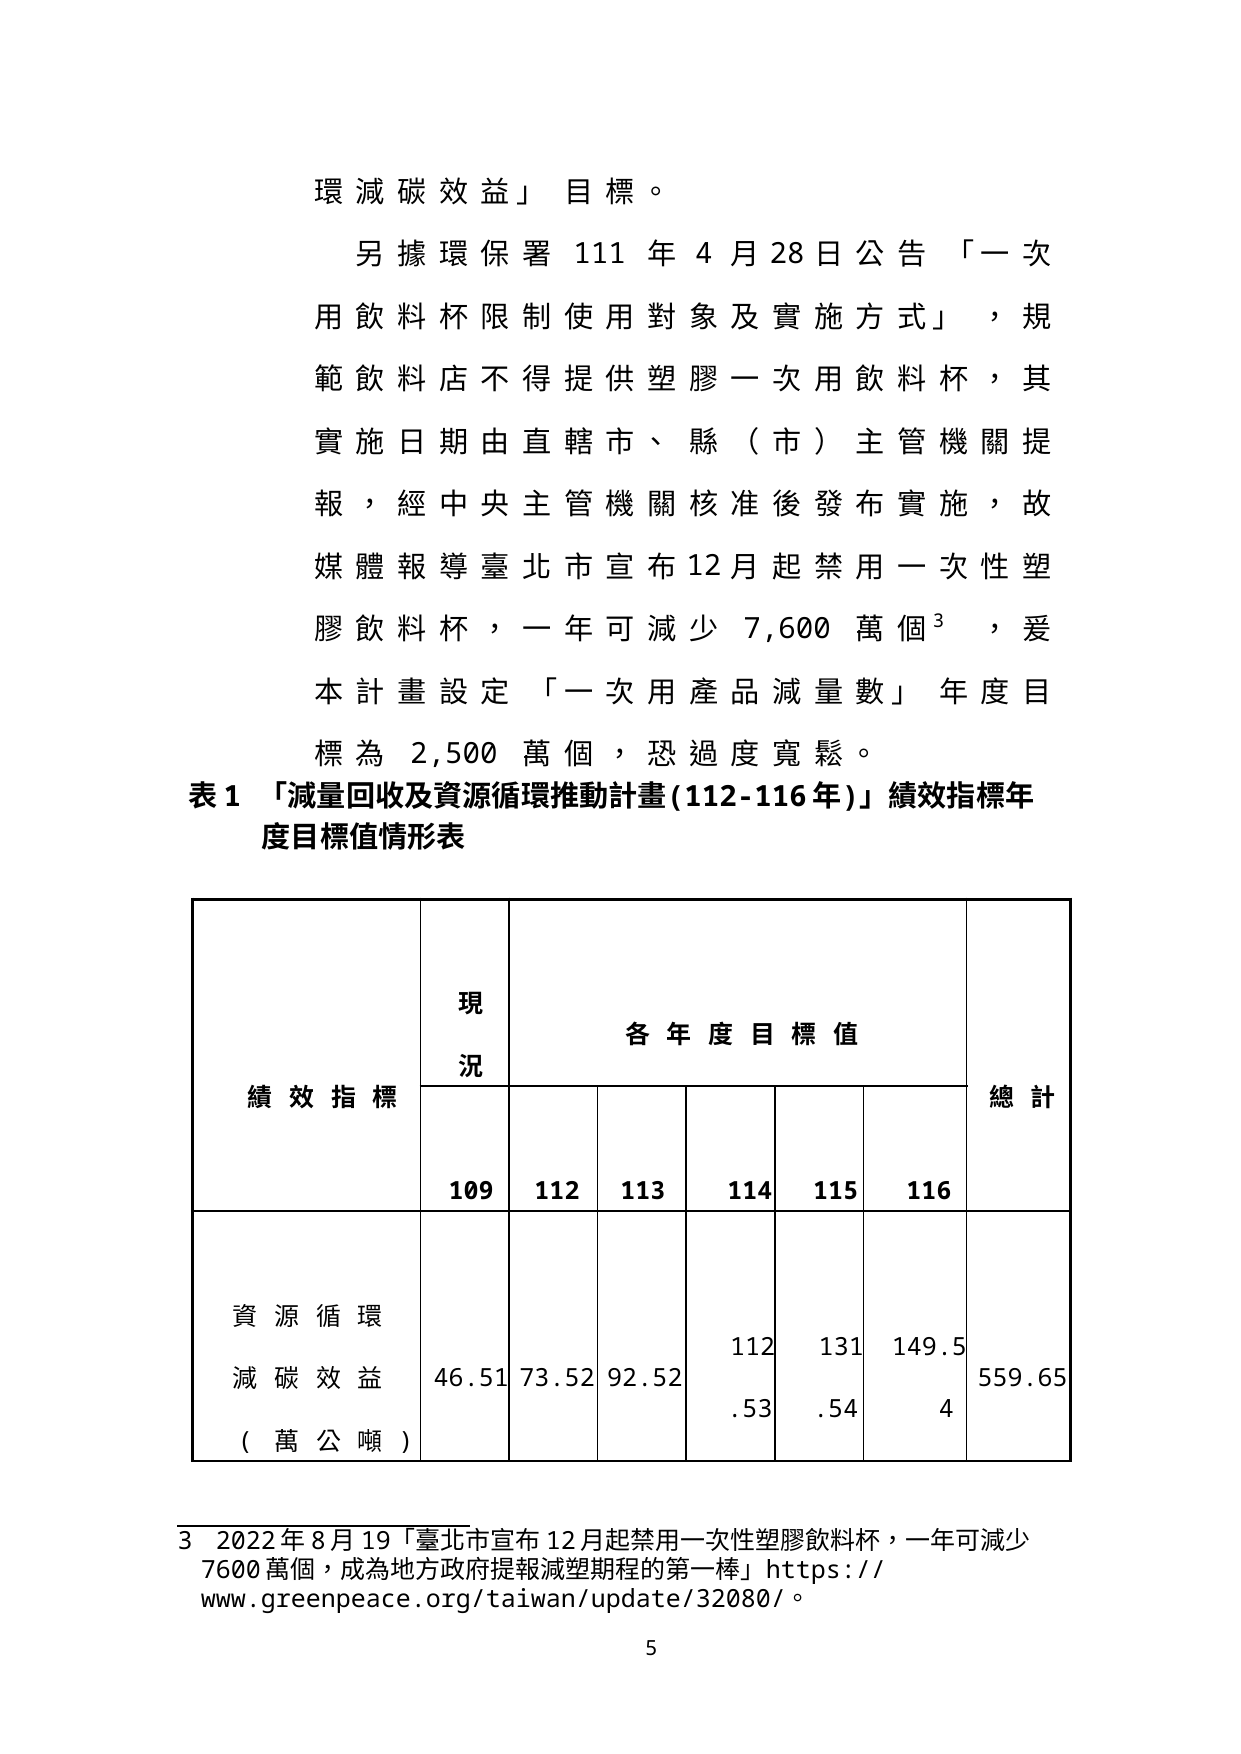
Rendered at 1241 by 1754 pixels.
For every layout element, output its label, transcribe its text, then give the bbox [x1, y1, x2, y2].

table_cell 資源循環減碳效益 (萬公噸) [194, 1212, 420, 1460]
table_cell 559.65 [967, 1212, 1069, 1460]
table_cell 112 [510, 1087, 597, 1210]
table_cell 149.54 [864, 1212, 966, 1460]
table_cell 113 [598, 1087, 685, 1210]
table_header 各年度目標值 [510, 901, 966, 1085]
text 表1 「減量回收及資源循環推動計畫(112-116年)」績效指標年度目標值情形表 [188, 773, 1058, 856]
table_cell 46.51 [421, 1212, 508, 1460]
table_cell 92.52 [598, 1212, 685, 1460]
table_cell 109 [421, 1087, 508, 1210]
table_cell 116 [864, 1087, 966, 1210]
table_header 現況 [421, 901, 508, 1085]
table_cell 131.54 [776, 1212, 863, 1460]
table_cell 115 [776, 1087, 863, 1210]
text 另據環保署111年4月28日公告「一次用飲料杯限制使用對象及實施方式」，規範飲料店不得提供塑膠一次用飲料杯，其實施日期由直轄市、縣（市）主管機關提報，經中央主管機關核准後發布實施，故媒體報導臺北市宣布12月起禁用一次性塑膠飲料杯，一年可減少7,600萬個，爰本計畫設定「一次用產品減量數」年度目標為2,500萬個，恐過度寬鬆。 [271, 210, 1058, 773]
table_header 總計 [967, 901, 1069, 1210]
table_cell 112.53 [687, 1212, 774, 1460]
table_header 績效指標 [194, 901, 420, 1210]
table_cell 114 [687, 1087, 774, 1210]
text 本計畫各工作項目之績效評量，係以「資源循環減碳效益」、「資源生產力」、「一次用產品減量數」及「石綿清除處理量」為主要績效指標，112至116年度各有其目標值(詳表1)。另據審計部110年度中央政府總決算審核報告指出，環保署辦理「一般廢棄物減量及資源循環推動計畫(107至111年)」核有：「垃圾清運減量率未達預期目標，且補助地方政府汰換低碳垃圾車，未核實計算減碳量，致減碳效益高估近6成，有待檢討改善」。是以，殷鑑前揭計畫容有未核實計算減碳量情事，宜核實估列本計畫各年度「資源循環減碳效益」目標。 [271, 148, 1058, 210]
text 2022年8月19「臺北市宣布12月起禁用一次性塑膠飲料杯，一年可減少7600萬個，成為地方政府提報減塑期程的第一棒」https://www.greenpeace.org/taiwan/update/32080/。 [177, 1526, 1063, 1613]
table_cell 73.52 [510, 1212, 597, 1460]
